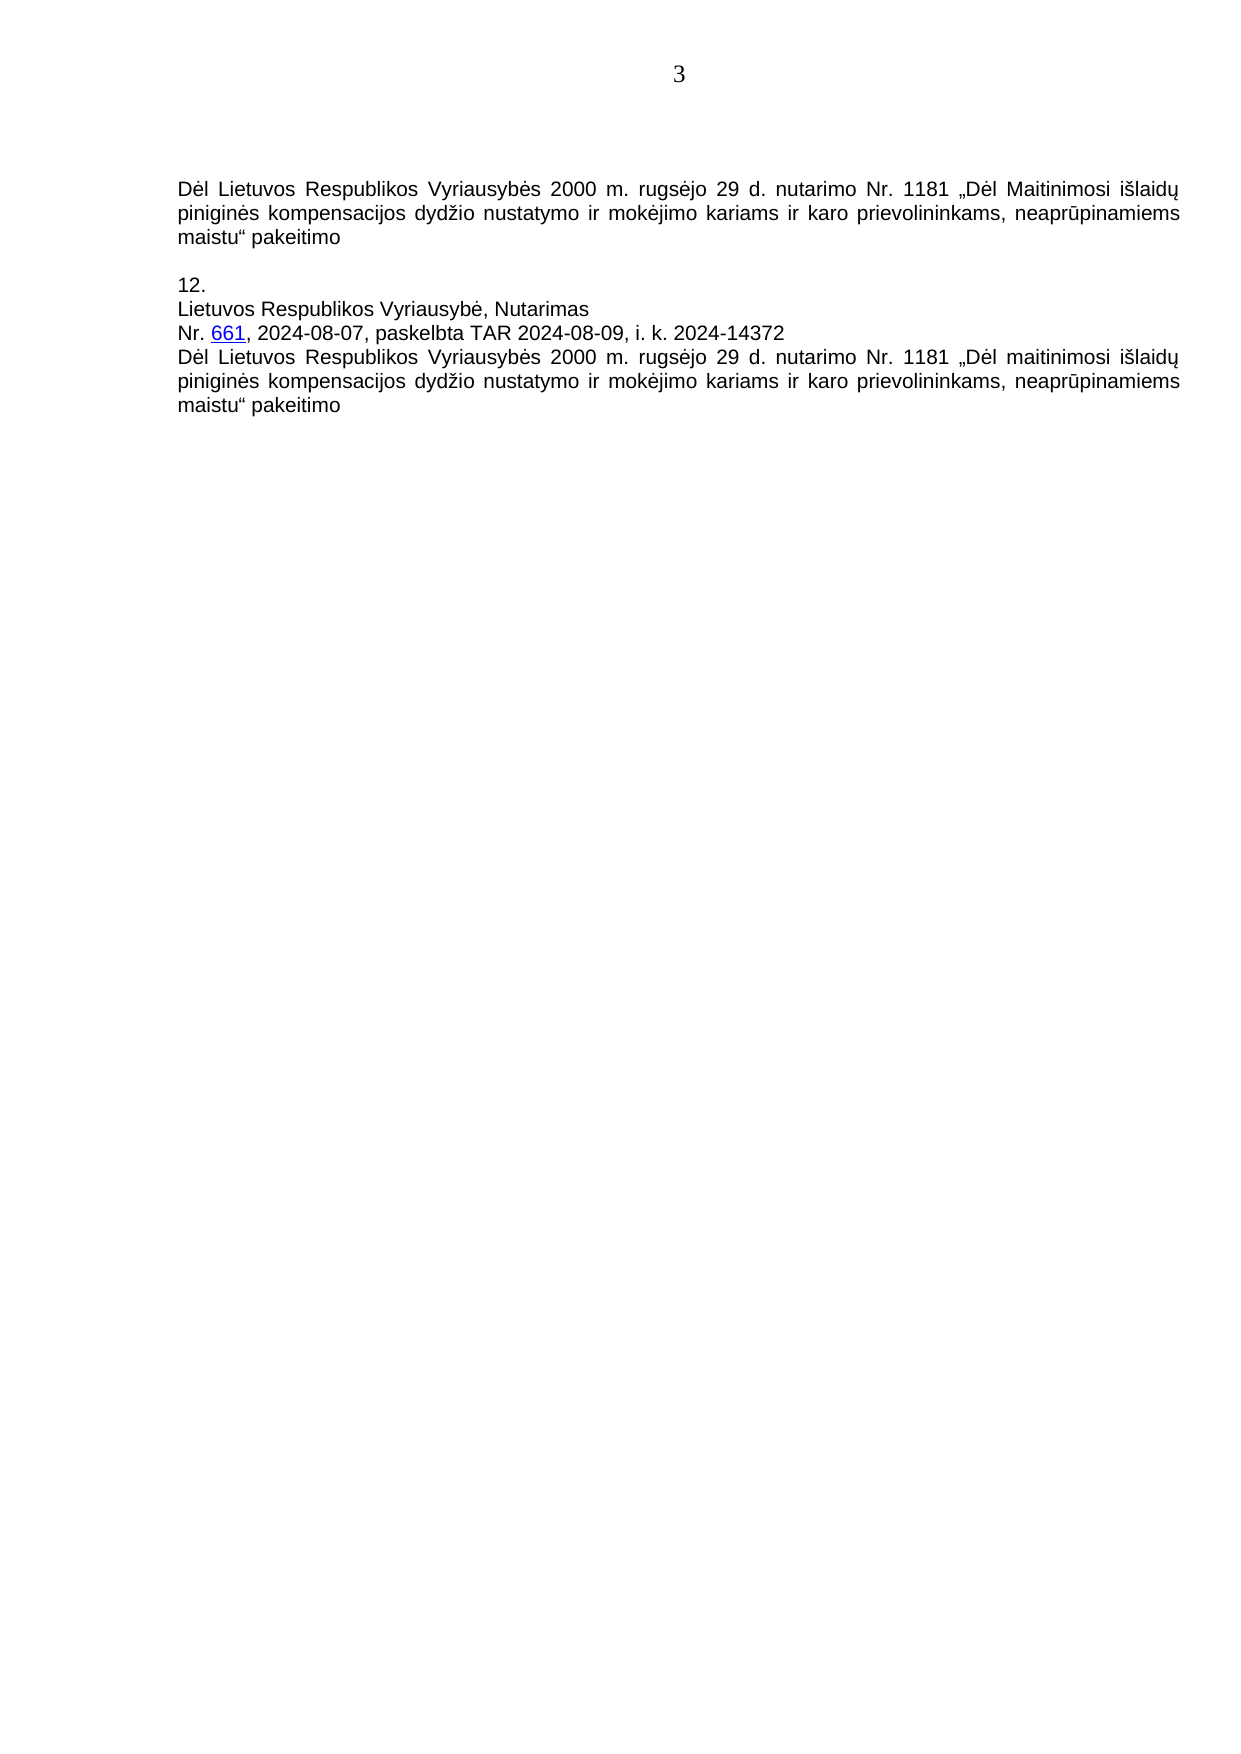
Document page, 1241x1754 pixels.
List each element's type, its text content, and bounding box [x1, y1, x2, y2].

text Nr. 661, 2024-08-07, paskelbta TAR 2024-08-09, i. k. 2024-14372 [177, 321, 1181, 345]
text Lietuvos Respublikos Vyriausybė, Nutarimas [177, 297, 1181, 321]
text Dėl Lietuvos Respublikos Vyriausybės 2000 m. rugsėjo 29 d. nutarimo Nr. 1181 „Dėl Maitinimosi išlaidų piniginės kompensacijos dydžio nustatymo ir mokėjimo kariams ir karo prievolininkams, neaprūpinamiems maistu“ pakeitimo [177, 177, 1181, 249]
text 12. [177, 273, 1181, 297]
text Dėl Lietuvos Respublikos Vyriausybės 2000 m. rugsėjo 29 d. nutarimo Nr. 1181 „Dėl maitinimosi išlaidų piniginės kompensacijos dydžio nustatymo ir mokėjimo kariams ir karo prievolininkams, neaprūpinamiems maistu“ pakeitimo [177, 345, 1181, 417]
